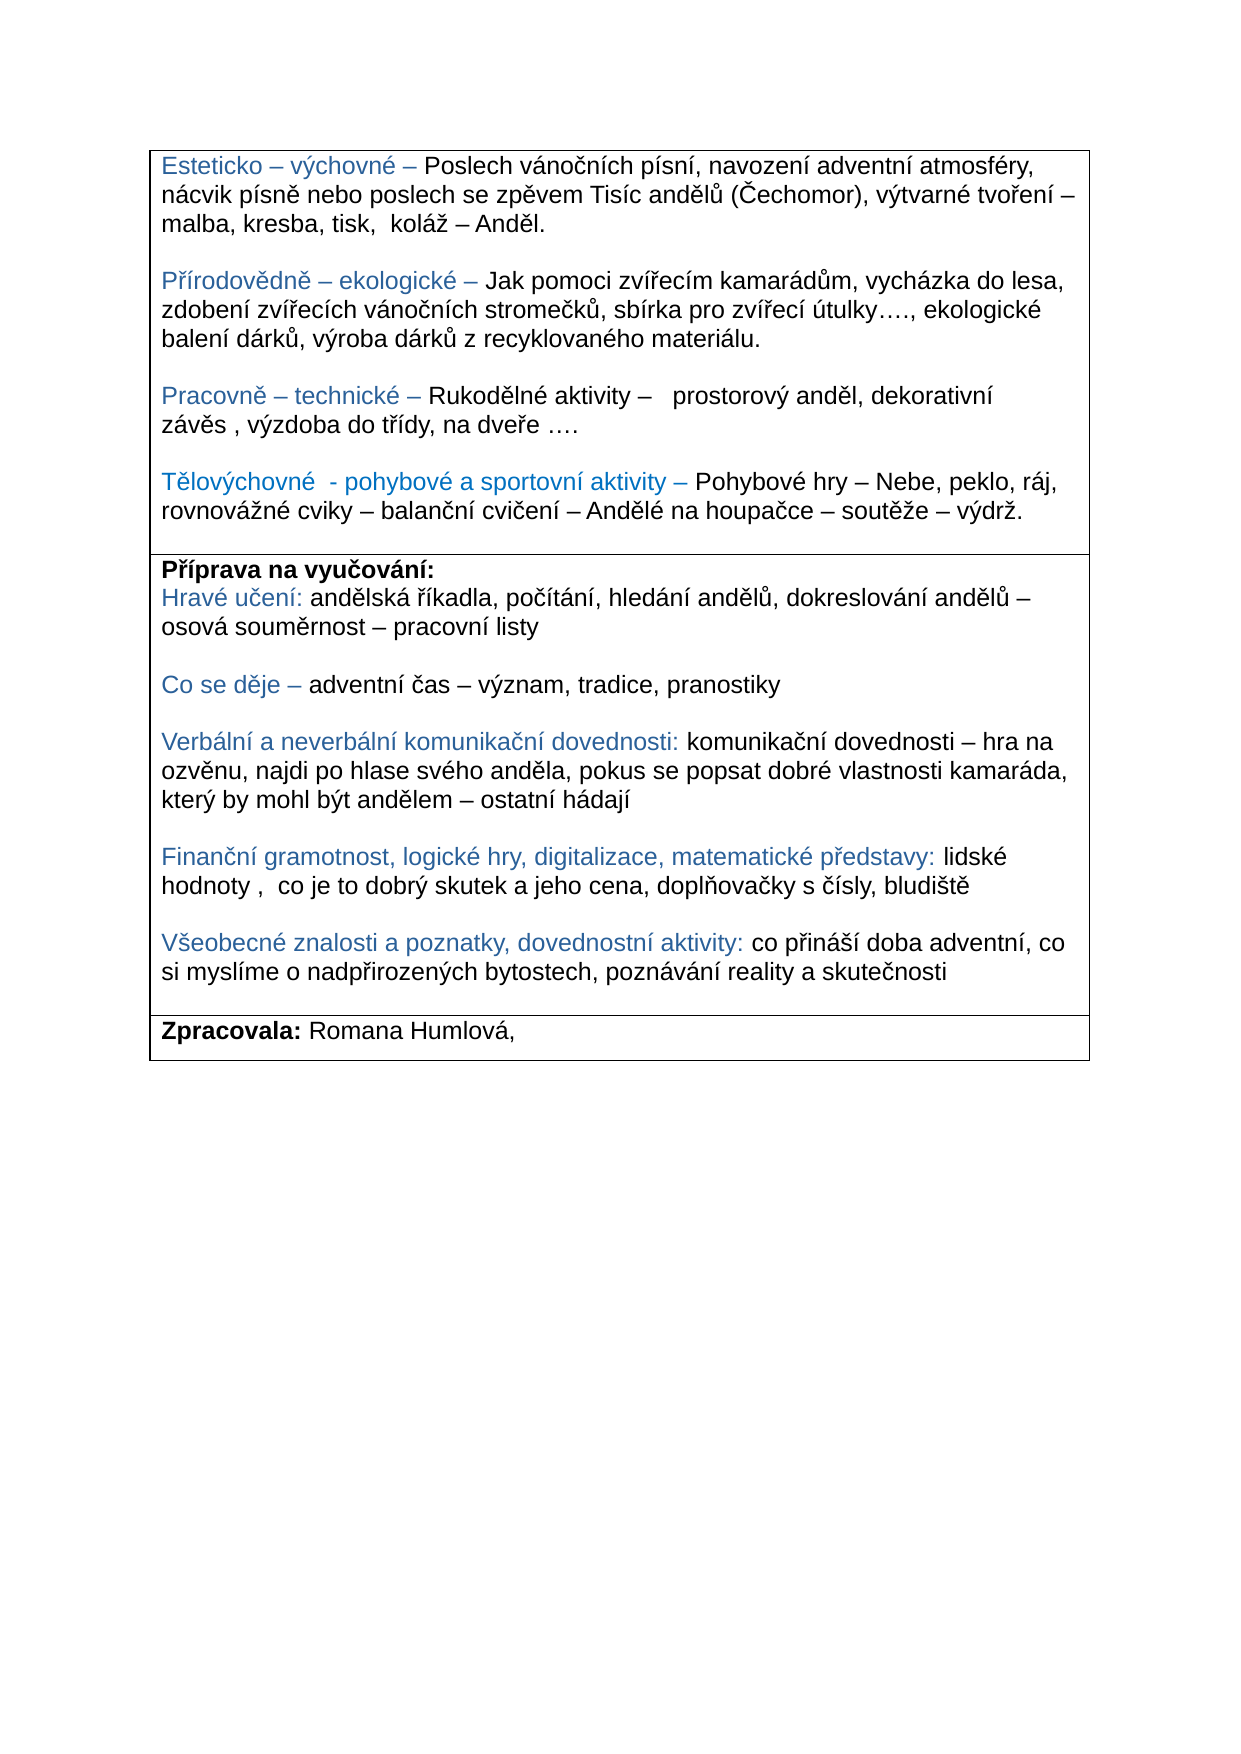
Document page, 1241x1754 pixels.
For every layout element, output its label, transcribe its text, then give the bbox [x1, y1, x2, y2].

table_cell Esteticko – výchovné – Poslech vánočních písní, navození adventní atmosféry, nácvik písně nebo poslech se zpěvem Tisíc andělů (Čechomor), výtvarné tvoření – malba, kresba, tisk, koláž – Anděl. Přírodovědně – ekologické – Jak pomoci zvířecím kamarádům, vycházka do lesa, zdobení zvířecích vánočních stromečků, sbírka pro zvířecí útulky…., ekologické balení dárků, výroba dárků z recyklovaného materiálu. Pracovně – technické – Rukodělné aktivity – prostorový anděl, dekorativní závěs , výzdoba do třídy, na dveře …. Tělovýchovné - pohybové a sportovní aktivity – Pohybové hry – Nebe, peklo, ráj, rovnovážné cviky – balanční cvičení – Andělé na houpačce – soutěže – výdrž. [151, 151, 1089, 553]
table_cell Příprava na vyučování: Hravé učení: andělská říkadla, počítání, hledání andělů, dokreslování andělů – osová souměrnost – pracovní listy Co se děje – adventní čas – význam, tradice, pranostiky Verbální a neverbální komunikační dovednosti: komunikační dovednosti – hra na ozvěnu, najdi po hlase svého anděla, pokus se popsat dobré vlastnosti kamaráda, který by mohl být andělem – ostatní hádají Finanční gramotnost, logické hry, digitalizace, matematické představy: lidské hodnoty , co je to dobrý skutek a jeho cena, doplňovačky s čísly, bludiště Všeobecné znalosti a poznatky, dovednostní aktivity: co přináší doba adventní, co si myslíme o nadpřirozených bytostech, poznávání reality a skutečnosti [151, 555, 1089, 1014]
table_cell Zpracovala: Romana Humlová, [151, 1016, 1089, 1059]
